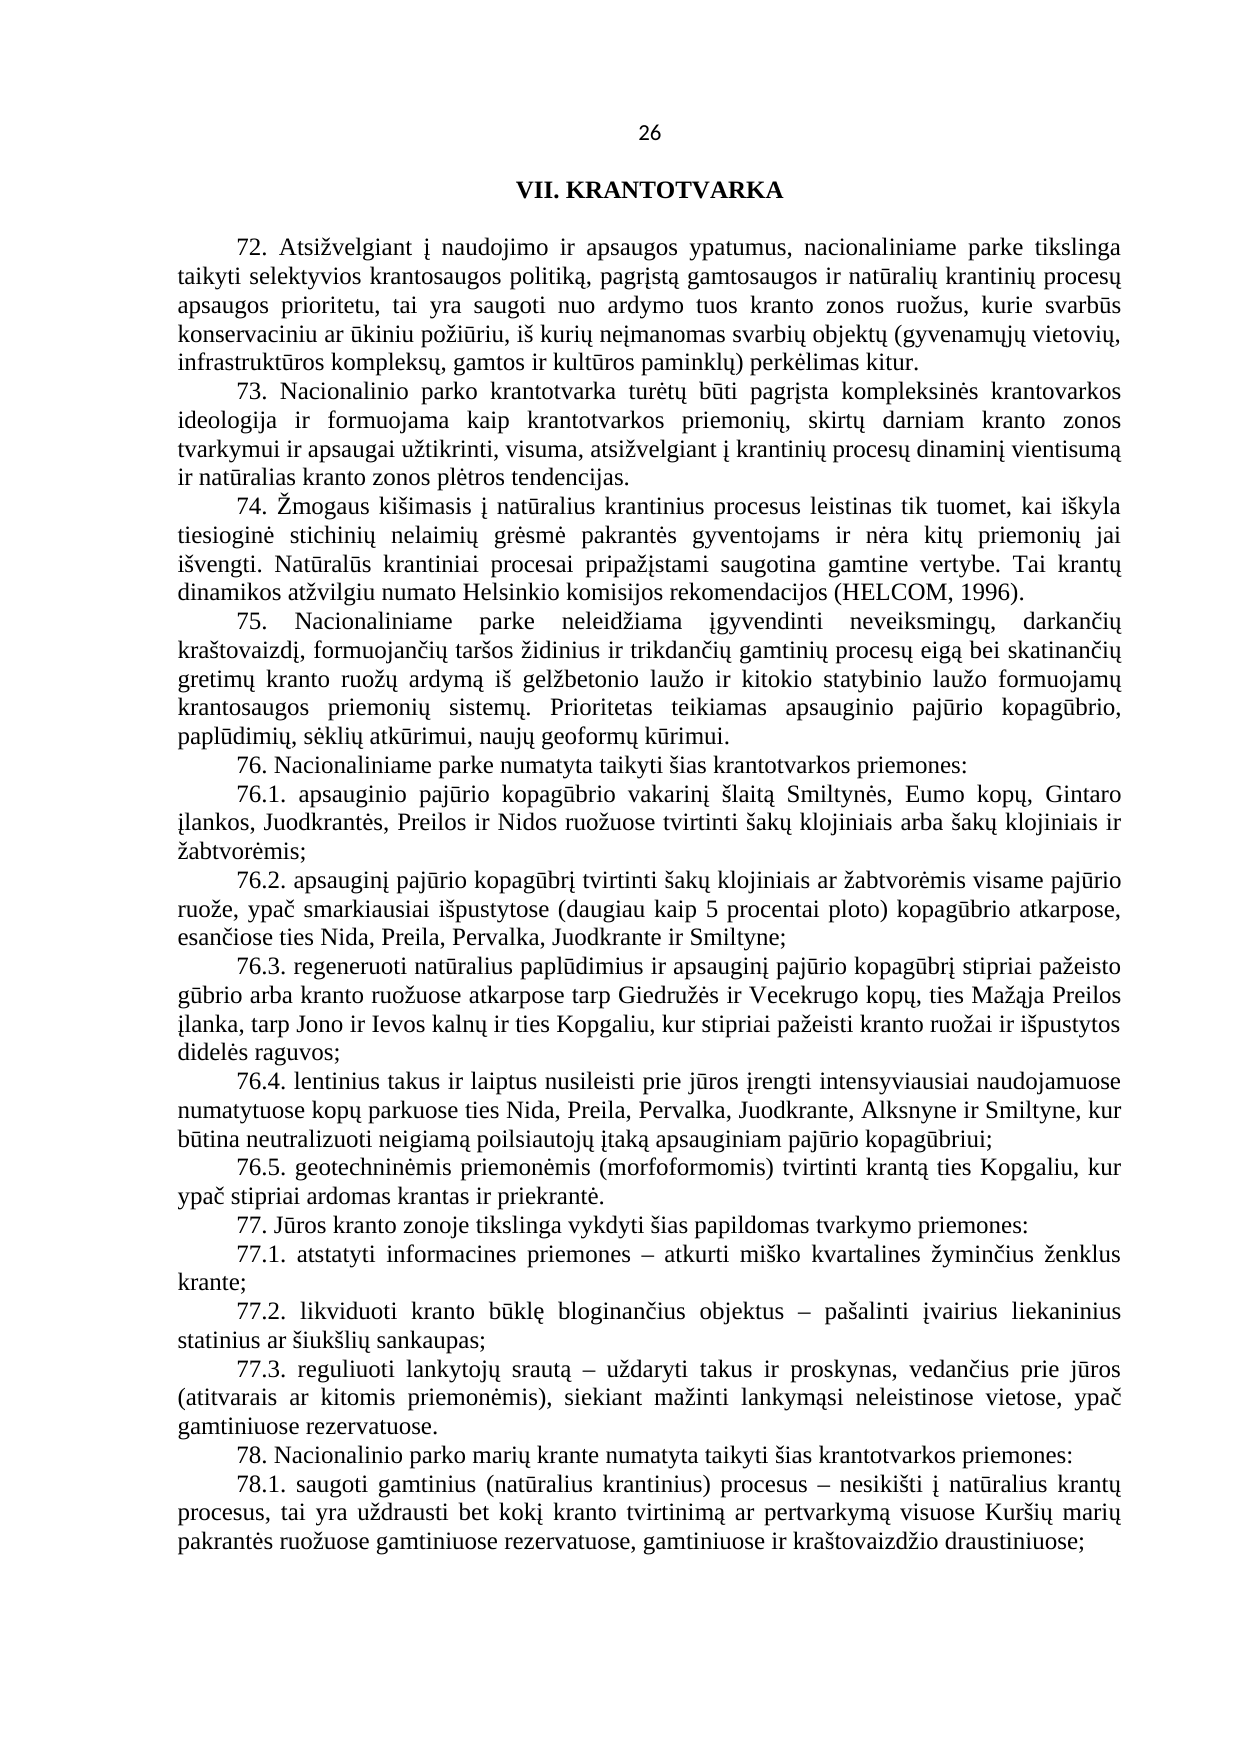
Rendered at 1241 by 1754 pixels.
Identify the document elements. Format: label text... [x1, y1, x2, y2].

text 74. Žmogaus kišimasis į natūralius krantinius procesus leistinas tik tuomet, kai iškyla tiesioginė stichinių nelaimių grėsmė pakrantės gyventojams ir nėra kitų priemonių jai išvengti. Natūralūs krantiniai procesai pripažįstami saugotina gamtine vertybe. Tai krantų dinamikos atžvilgiu numato Helsinkio komisijos rekomendacijos (HELCOM, 1996). [177, 491, 1122, 606]
text 77. Jūros kranto zonoje tikslinga vykdyti šias papildomas tvarkymo priemones: [177, 1210, 1122, 1239]
text 78.1. saugoti gamtinius (natūralius krantinius) procesus – nesikišti į natūralius krantų procesus, tai yra uždrausti bet kokį kranto tvirtinimą ar pertvarkymą visuose Kuršių marių pakrantės ruožuose gamtiniuose rezervatuose, gamtiniuose ir kraštovaizdžio draustiniuose; [177, 1469, 1122, 1555]
text 77.2. likviduoti kranto būklę bloginančius objektus – pašalinti įvairius liekaninius statinius ar šiukšlių sankaupas; [177, 1296, 1122, 1354]
text 76.2. apsauginį pajūrio kopagūbrį tvirtinti šakų klojiniais ar žabtvorėmis visame pajūrio ruože, ypač smarkiausiai išpustytose (daugiau kaip 5 procentai ploto) kopagūbrio atkarpose, esančiose ties Nida, Preila, Pervalka, Juodkrante ir Smiltyne; [177, 865, 1122, 951]
text 72. Atsižvelgiant į naudojimo ir apsaugos ypatumus, nacionaliniame parke tikslinga taikyti selektyvios krantosaugos politiką, pagrįstą gamtosaugos ir natūralių krantinių procesų apsaugos prioritetu, tai yra saugoti nuo ardymo tuos kranto zonos ruožus, kurie svarbūs konservaciniu ar ūkiniu požiūriu, iš kurių neįmanomas svarbių objektų (gyvenamųjų vietovių, infrastruktūros kompleksų, gamtos ir kultūros paminklų) perkėlimas kitur. [177, 232, 1122, 376]
text 75. Nacionaliniame parke neleidžiama įgyvendinti neveiksmingų, darkančių kraštovaizdį, formuojančių taršos židinius ir trikdančių gamtinių procesų eigą bei skatinančių gretimų kranto ruožų ardymą iš gelžbetonio laužo ir kitokio statybinio laužo formuojamų krantosaugos priemonių sistemų. Prioritetas teikiamas apsauginio pajūrio kopagūbrio, paplūdimių, sėklių atkūrimui, naujų geoformų kūrimui. [177, 606, 1122, 750]
text 77.1. atstatyti informacines priemones – atkurti miško kvartalines žyminčius ženklus krante; [177, 1239, 1122, 1296]
text 78. Nacionalinio parko marių krante numatyta taikyti šias krantotvarkos priemones: [177, 1440, 1122, 1469]
text 76. Nacionaliniame parke numatyta taikyti šias krantotvarkos priemones: [177, 750, 1122, 779]
text 76.3. regeneruoti natūralius paplūdimius ir apsauginį pajūrio kopagūbrį stipriai pažeisto gūbrio arba kranto ruožuose atkarpose tarp Giedružės ir Vecekrugo kopų, ties Mažąja Preilos įlanka, tarp Jono ir Ievos kalnų ir ties Kopgaliu, kur stipriai pažeisti kranto ruožai ir išpustytos didelės raguvos; [177, 951, 1122, 1066]
text 76.5. geotechninėmis priemonėmis (morfoformomis) tvirtinti krantą ties Kopgaliu, kur ypač stipriai ardomas krantas ir priekrantė. [177, 1152, 1122, 1210]
text 77.3. reguliuoti lankytojų srautą – uždaryti takus ir proskynas, vedančius prie jūros (atitvarais ar kitomis priemonėmis), siekiant mažinti lankymąsi neleistinose vietose, ypač gamtiniuose rezervatuose. [177, 1354, 1122, 1440]
text 76.4. lentinius takus ir laiptus nusileisti prie jūros įrengti intensyviausiai naudojamuose numatytuose kopų parkuose ties Nida, Preila, Pervalka, Juodkrante, Alksnyne ir Smiltyne, kur būtina neutralizuoti neigiamą poilsiautojų įtaką apsauginiam pajūrio kopagūbriui; [177, 1066, 1122, 1152]
text VII. KRANTOTVARKA [177, 175, 1122, 204]
text 76.1. apsauginio pajūrio kopagūbrio vakarinį šlaitą Smiltynės, Eumo kopų, Gintaro įlankos, Juodkrantės, Preilos ir Nidos ruožuose tvirtinti šakų klojiniais arba šakų klojiniais ir žabtvorėmis; [177, 779, 1122, 865]
text 73. Nacionalinio parko krantotvarka turėtų būti pagrįsta kompleksinės krantovarkos ideologija ir formuojama kaip krantotvarkos priemonių, skirtų darniam kranto zonos tvarkymui ir apsaugai užtikrinti, visuma, atsižvelgiant į krantinių procesų dinaminį vientisumą ir natūralias kranto zonos plėtros tendencijas. [177, 376, 1122, 491]
